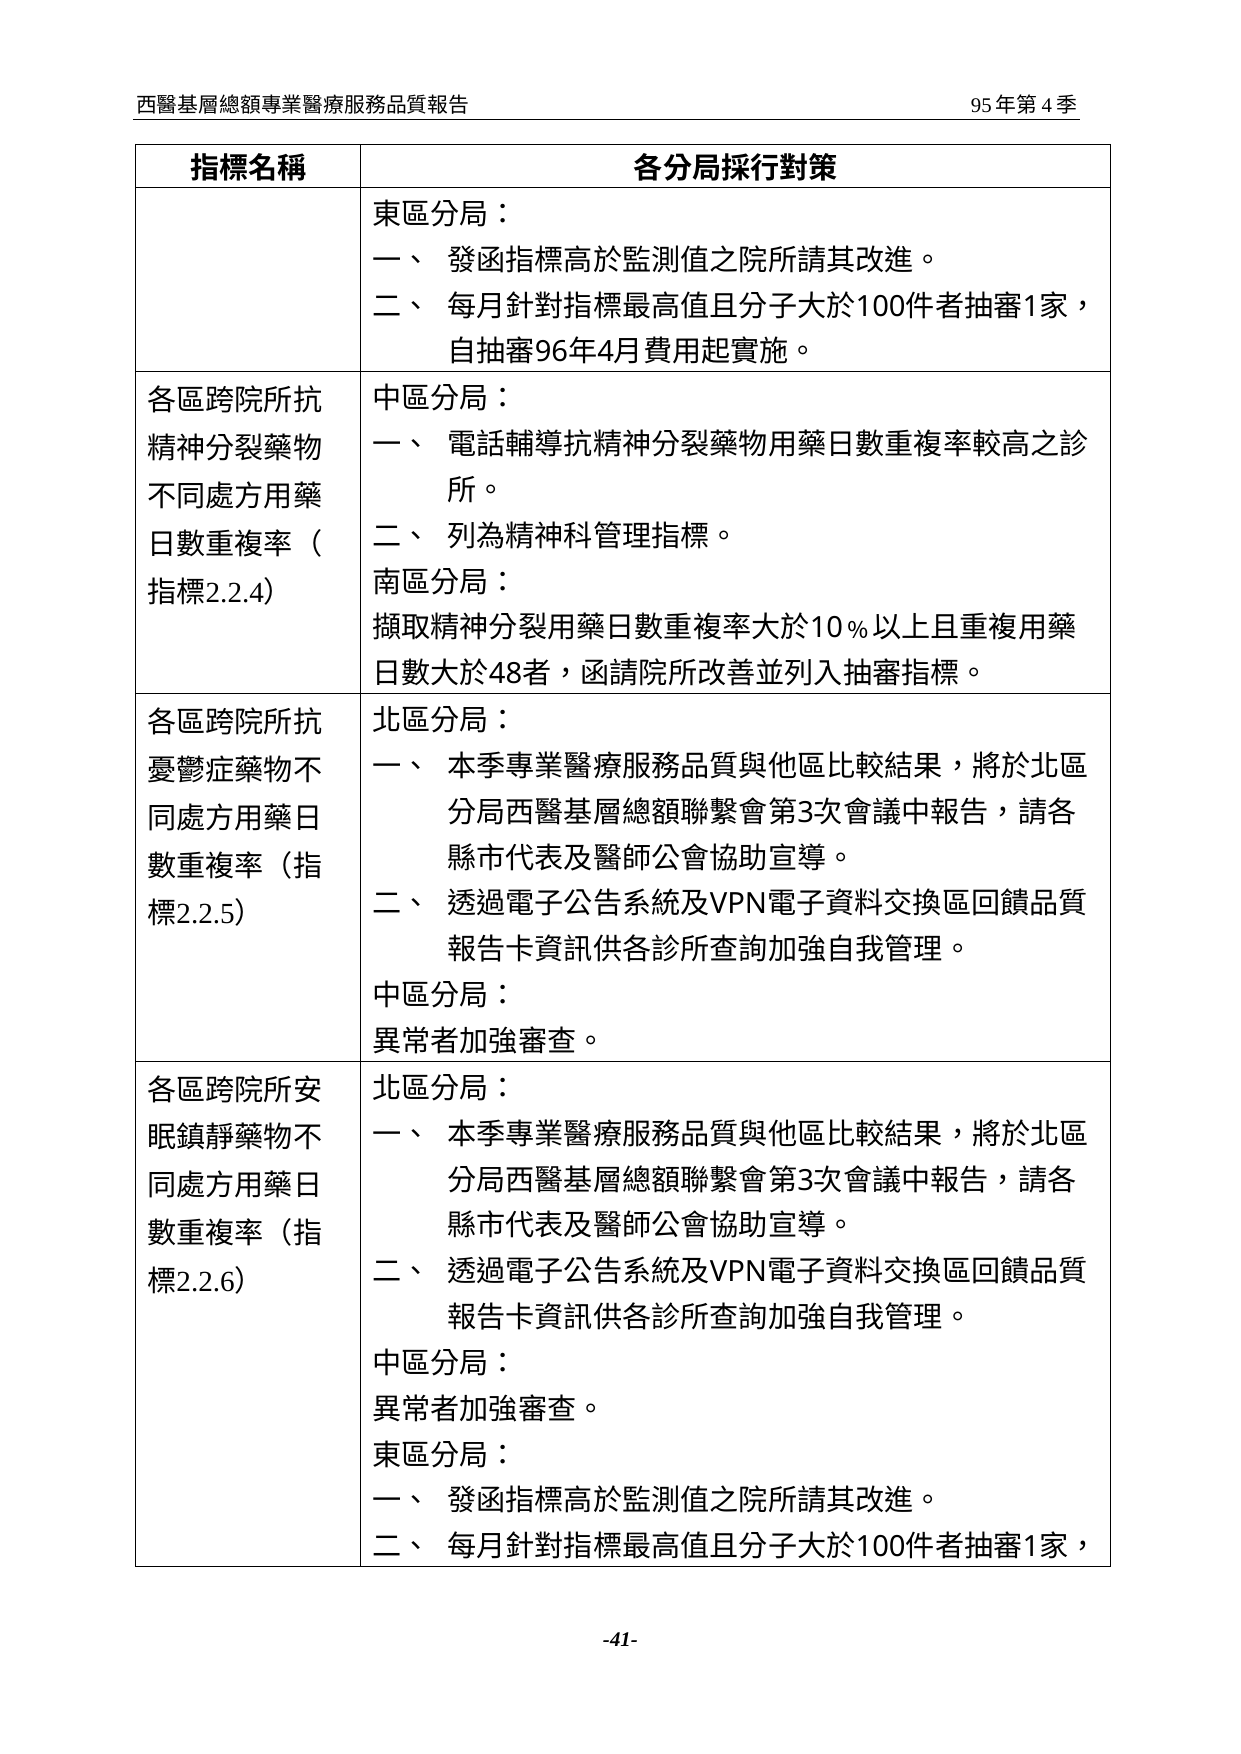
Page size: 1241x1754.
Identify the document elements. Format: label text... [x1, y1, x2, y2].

table_header 指標名稱 [136, 145, 360, 187]
table_cell 中區分局： 電話輔導抗精神分裂藥物用藥日數重複率較高之診所。 列為精神科管理指標。 南區分局： 擷取精神分裂用藥日數重複率大於10﹪以上且重複用藥日數大於48者，函請院所改善並列入抽審指標。 [361, 372, 1110, 693]
table_cell 北區分局： 本季專業醫療服務品質與他區比較結果，將於北區分局西醫基層總額聯繫會第3次會議中報告，請各縣市代表及醫師公會協助宣導。 透過電子公告系統及VPN電子資料交換區回饋品質報告卡資訊供各診所查詢加強自我管理。 東區分局： 發函指標高於監測值之院所請其改進。 每月針對指標最高值且分子大於100件者抽審1家，自抽審96年4月費用起實施。 [361, 188, 1110, 371]
table_cell 各區跨院所抗精神分裂藥物不同處方用藥日數重複率（指標2.2.4） [136, 372, 360, 693]
table_cell 北區分局： 本季專業醫療服務品質與他區比較結果，將於北區分局西醫基層總額聯繫會第3次會議中報告，請各縣市代表及醫師公會協助宣導。 透過電子公告系統及VPN電子資料交換區回饋品質報告卡資訊供各診所查詢加強自我管理。 中區分局： 異常者加強審查。 [361, 694, 1110, 1061]
table_cell 北區分局： 本季專業醫療服務品質與他區比較結果，將於北區分局西醫基層總額聯繫會第3次會議中報告，請各縣市代表及醫師公會協助宣導。 透過電子公告系統及VPN電子資料交換區回饋品質報告卡資訊供各診所查詢加強自我管理。 中區分局： 異常者加強審查。 東區分局： 發函指標高於監測值之院所請其改進。 每月針對指標最高值且分子大於100件者抽審1家， [361, 1062, 1110, 1566]
table_cell 各區跨院所抗憂鬱症藥物不同處方用藥日數重複率（指標2.2.5） [136, 694, 360, 1061]
table_cell 各區跨院所安眠鎮靜藥物不同處方用藥日數重複率（指標2.2.6） [136, 1062, 360, 1566]
table_header 各分局採行對策 [361, 145, 1110, 187]
table_cell [136, 188, 360, 371]
